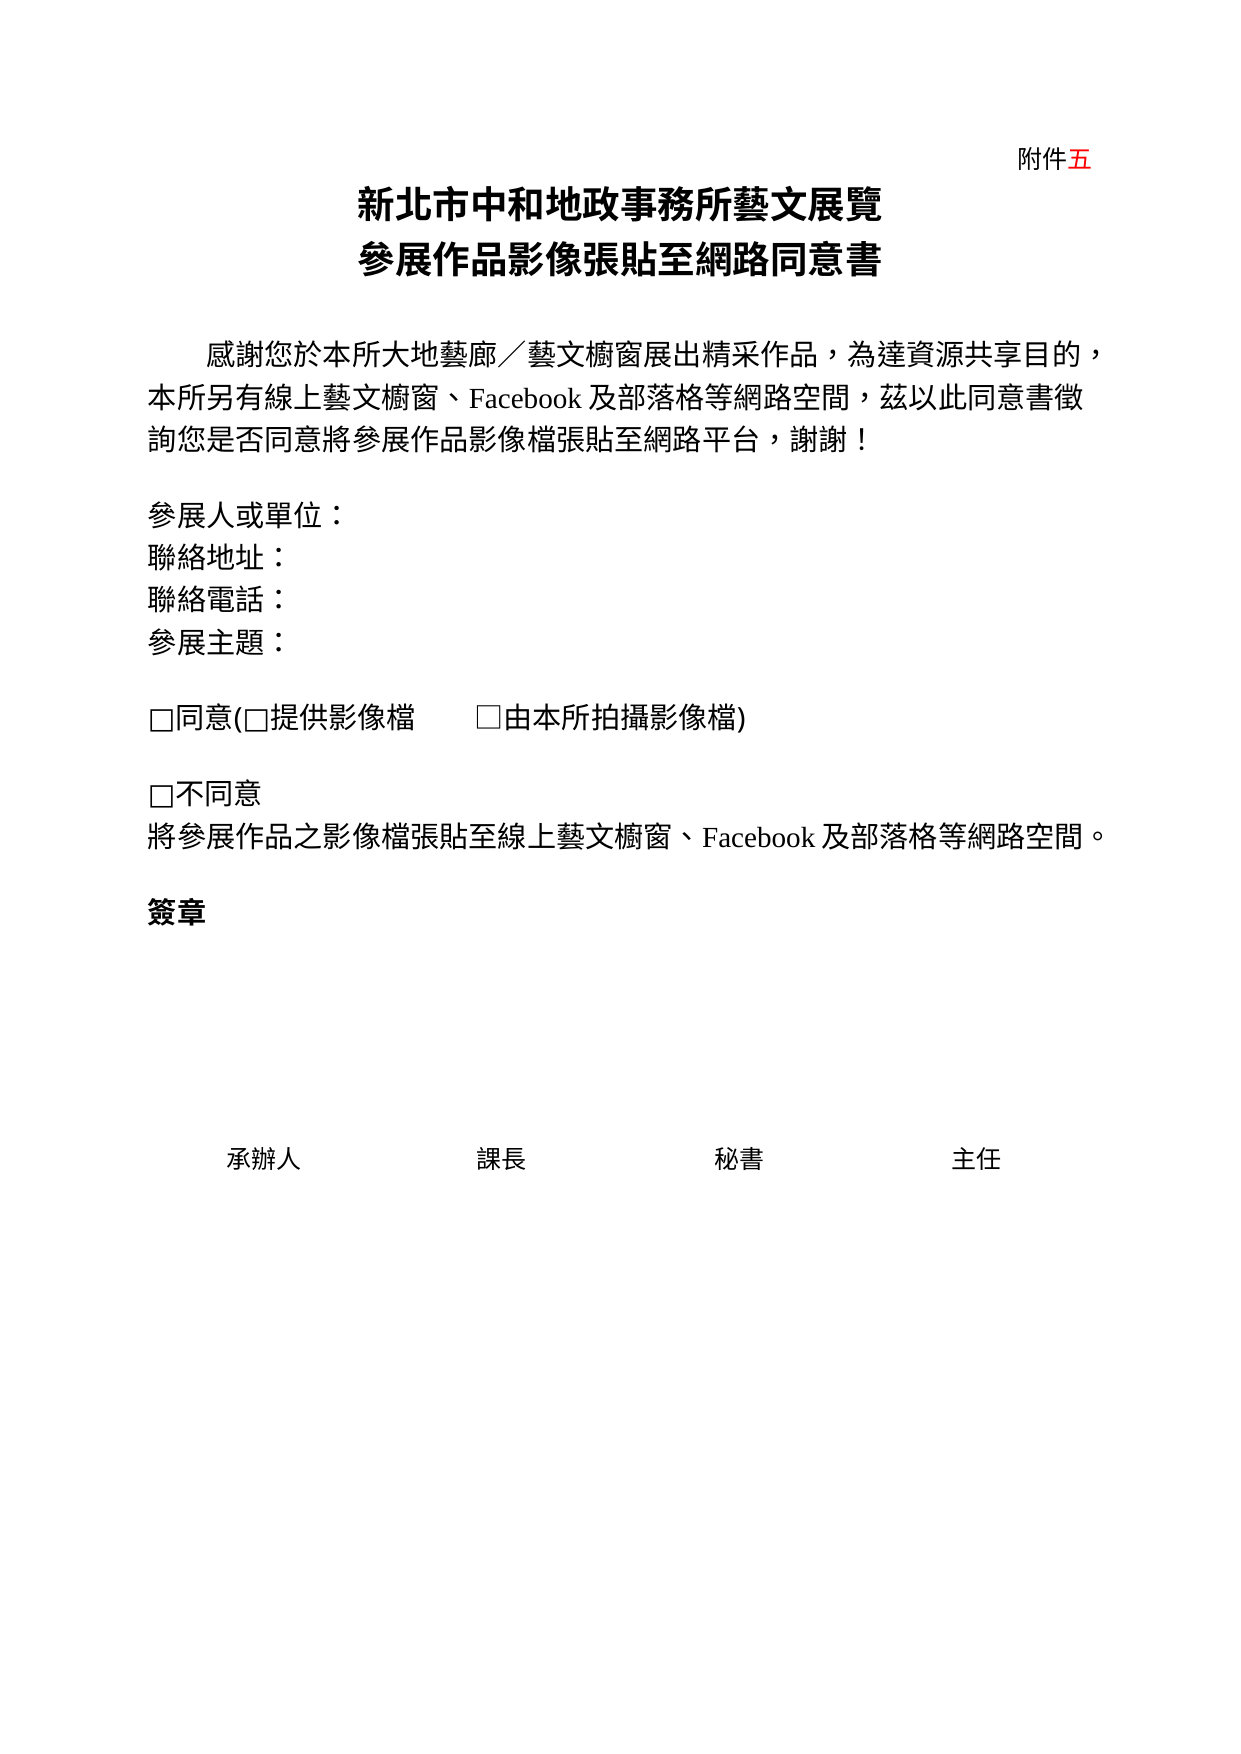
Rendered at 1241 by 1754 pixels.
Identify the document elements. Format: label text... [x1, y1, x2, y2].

text 參展主題： [148, 619, 1092, 661]
table_cell [145, 1175, 382, 1243]
text 簽章 [148, 889, 1092, 931]
text 附件五 [148, 139, 1092, 175]
text 參展人或單位： [148, 492, 1092, 534]
text 感謝您於本所大地藝廊／藝文櫥窗展出精采作品，為達資源共享目的，本所另有線上藝文櫥窗、Facebook及部落格等網路空間，茲以此同意書徵詢您是否同意將參展作品影像檔張貼至網路平台，謝謝！ [148, 332, 1092, 459]
table_cell [620, 1175, 858, 1243]
table_header 承辦人 [145, 1139, 382, 1175]
table_header 主任 [858, 1139, 1095, 1175]
text □同意(□提供影像檔 □由本所拍攝影像檔) [148, 695, 1092, 737]
text 聯絡電話： [148, 577, 1092, 619]
text 聯絡地址： [148, 534, 1092, 577]
table_cell [858, 1175, 1095, 1243]
text 將參展作品之影像檔張貼至線上藝文櫥窗、Facebook及部落格等網路空間。 [148, 813, 1092, 856]
text 參展作品影像張貼至網路同意書 [148, 230, 1092, 284]
table_cell [383, 1175, 620, 1243]
text □不同意 [148, 771, 1092, 813]
table_header 秘書 [620, 1139, 858, 1175]
text 新北市中和地政事務所藝文展覽 [148, 175, 1092, 230]
table_header 課長 [383, 1139, 620, 1175]
